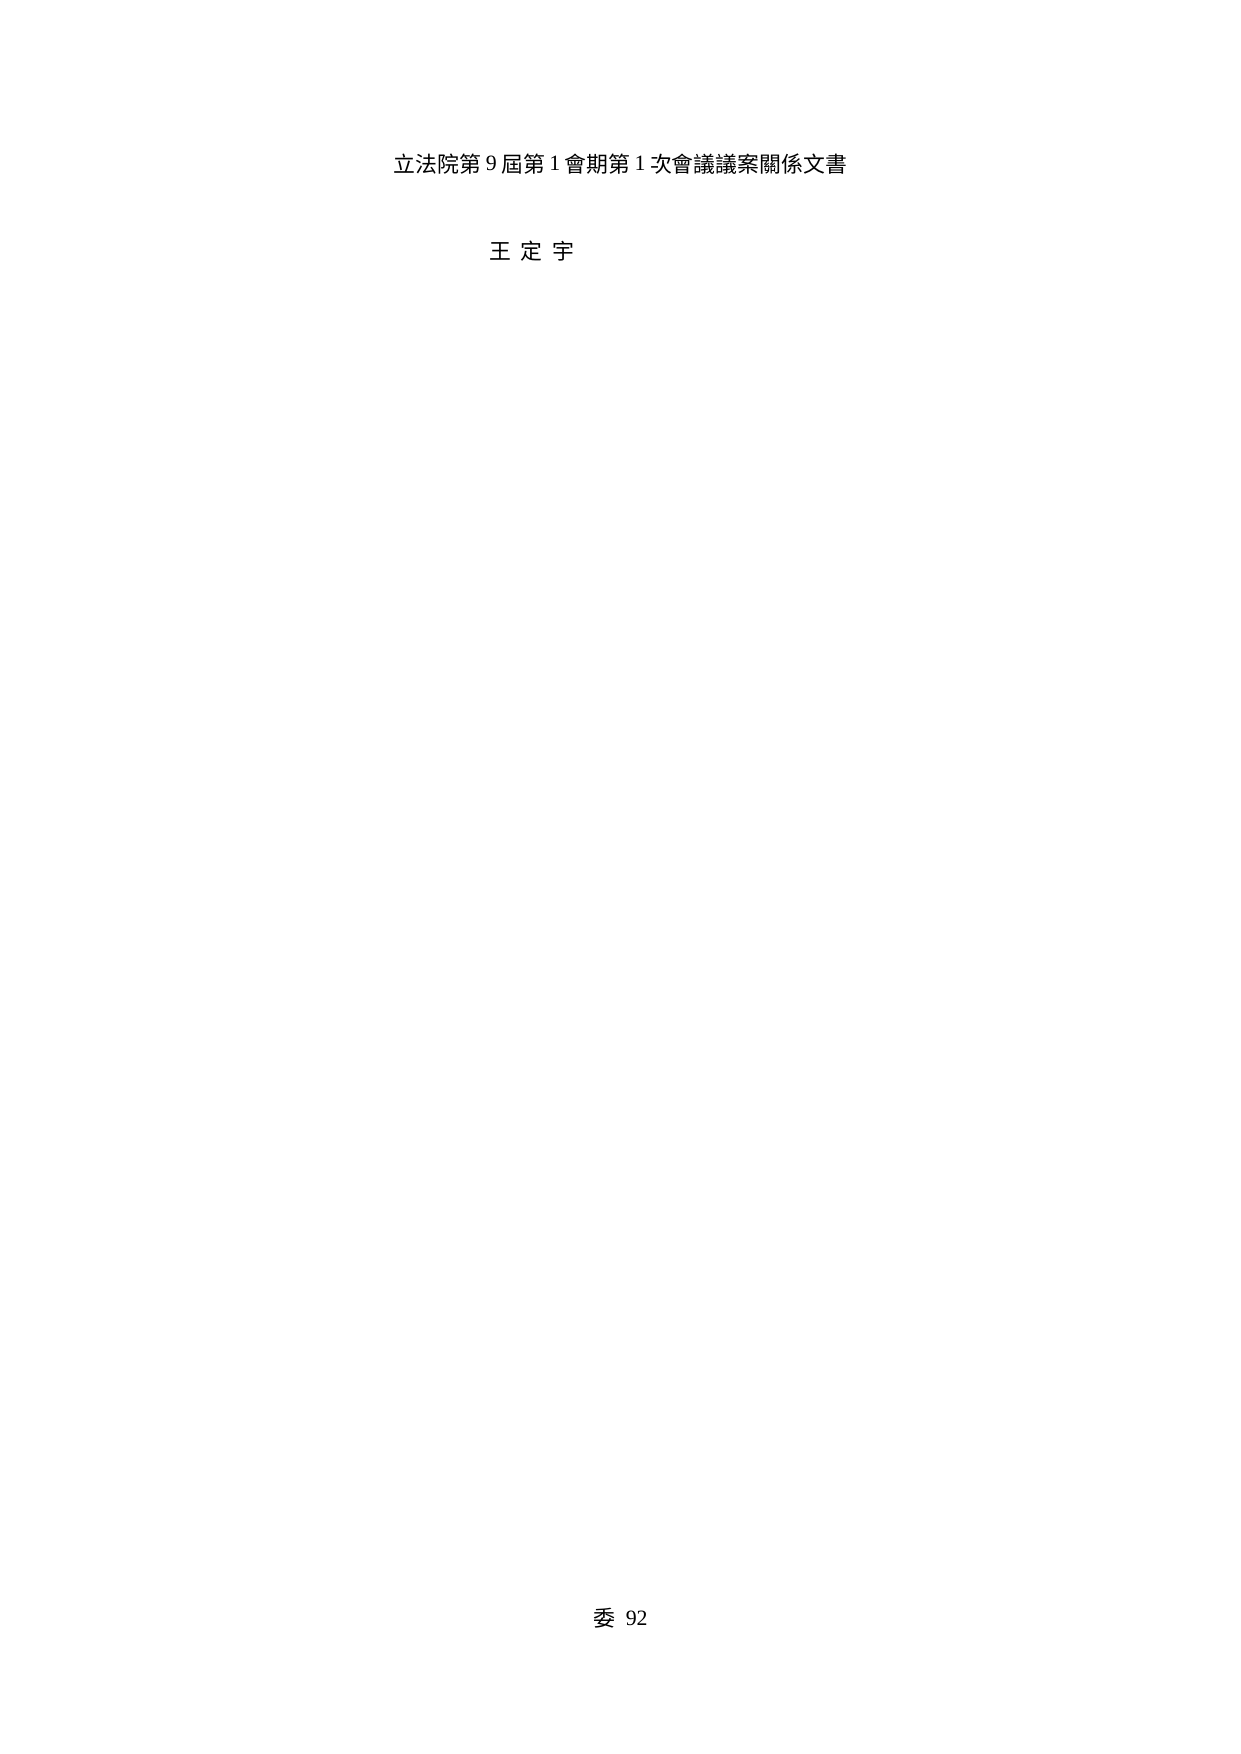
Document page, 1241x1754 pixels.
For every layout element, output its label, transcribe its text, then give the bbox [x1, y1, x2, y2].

text 王定宇 [393, 219, 1023, 281]
